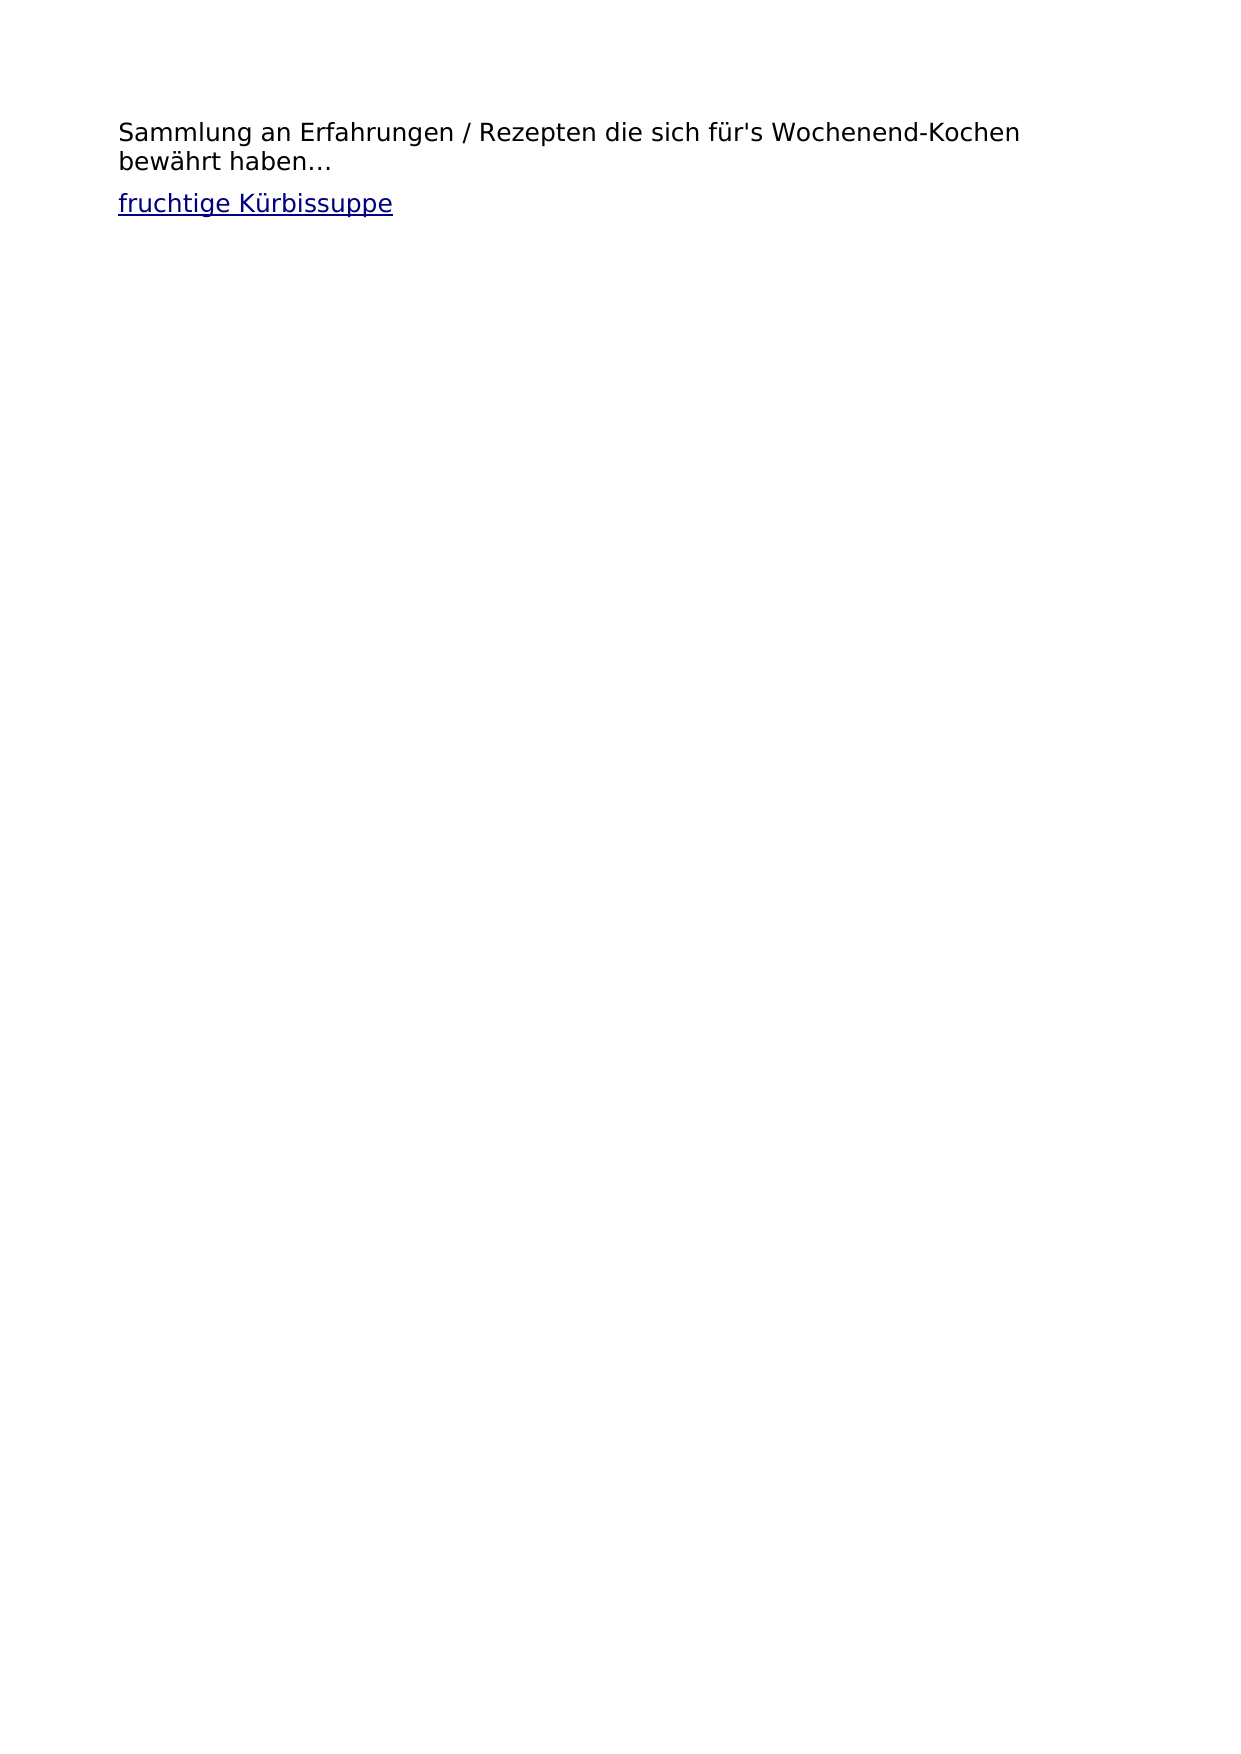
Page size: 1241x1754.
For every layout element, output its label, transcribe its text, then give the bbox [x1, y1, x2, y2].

text Sammlung an Erfahrungen / Rezepten die sich für's Wochenend-Kochen bewährt haben… [118, 118, 1122, 176]
text fruchtige Kürbissuppe [118, 189, 1122, 218]
